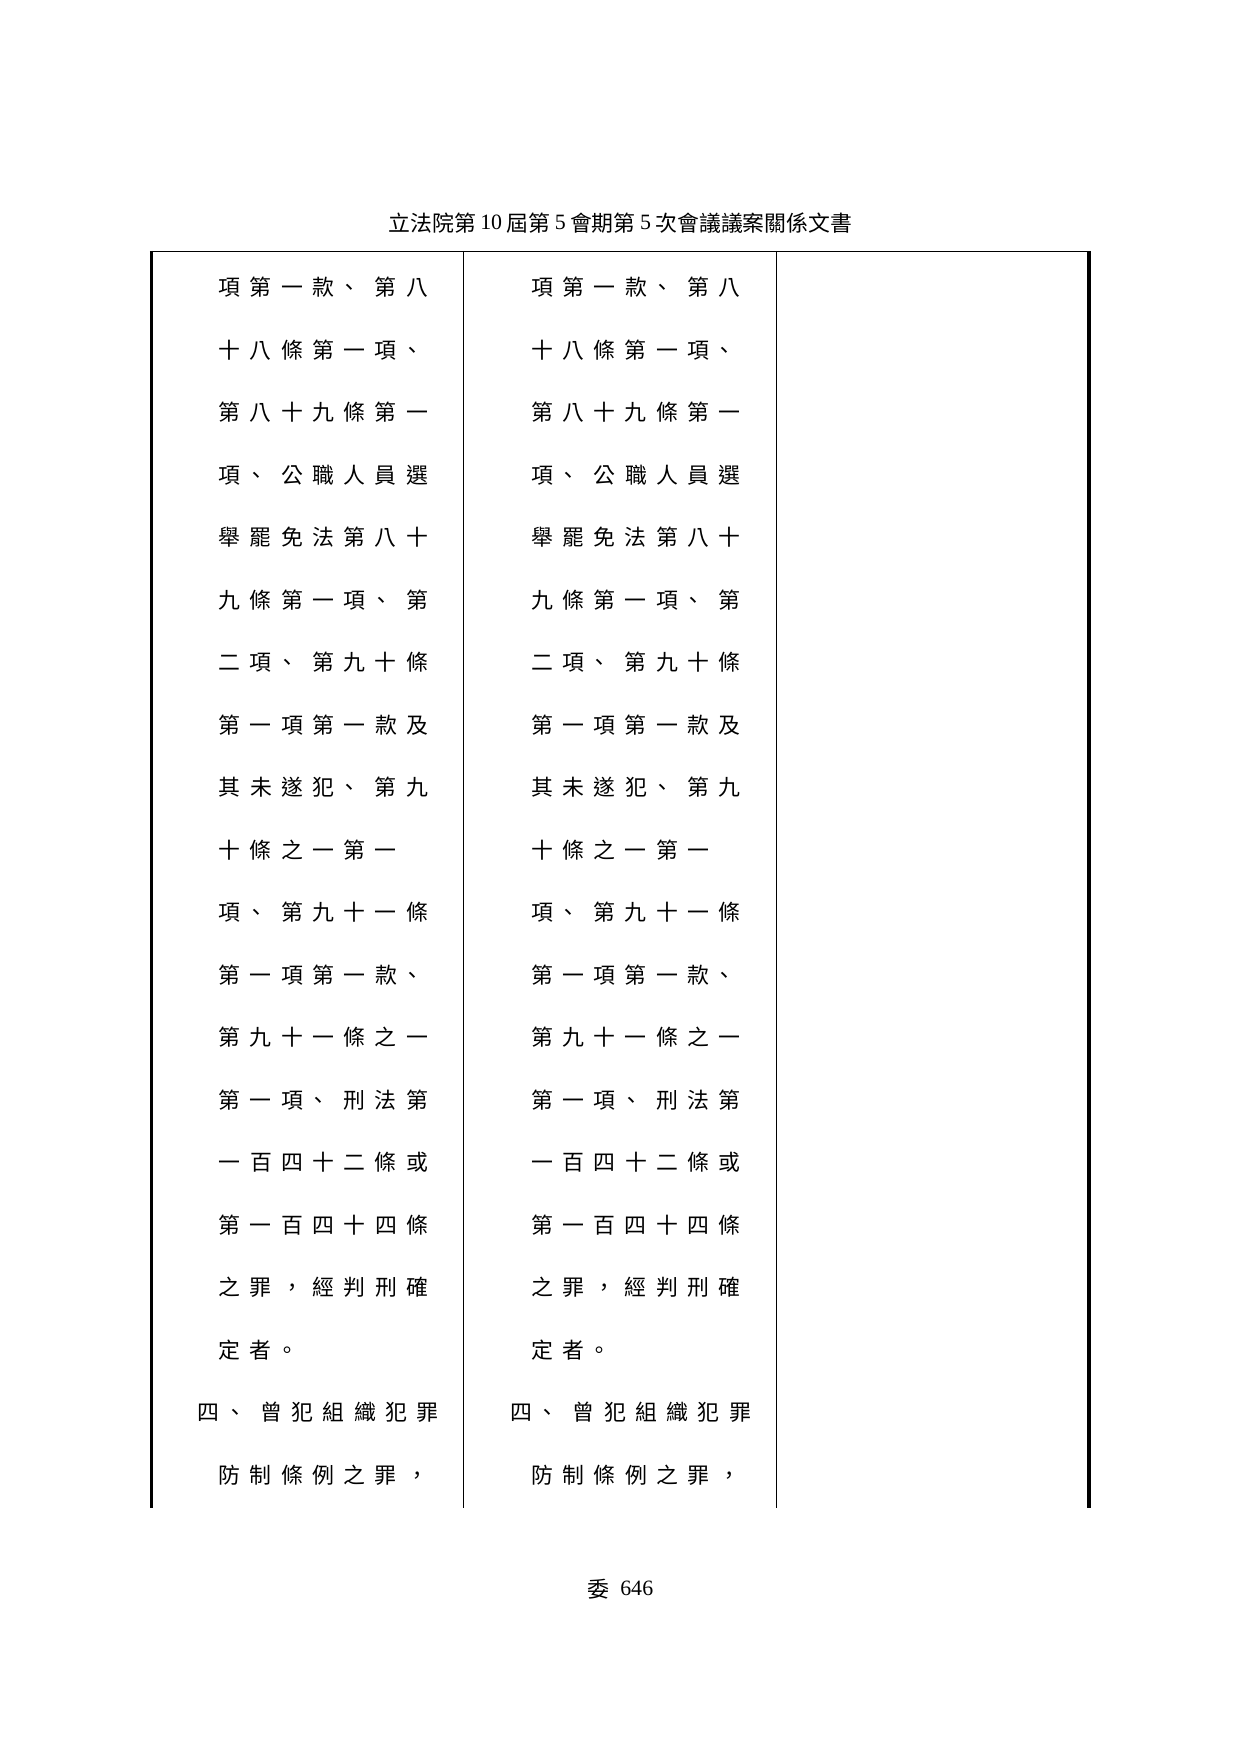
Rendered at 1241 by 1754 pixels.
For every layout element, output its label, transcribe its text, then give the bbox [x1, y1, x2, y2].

table_cell 項第一款、第八十八條第一項、第八十九條第一項、公職人員選舉罷免法第八十九條第一項、第二項、第九十條第一項第一款及其未遂犯、第九十條之一第一項、第九十一條第一項第一款、第九十一條之一第一項、刑法第一百四十二條或第一百四十四條之罪，經判刑確定者。 四、曾犯組織犯罪防制條例之罪， [464, 252, 776, 1508]
table_cell 項第一款、第八十八條第一項、第八十九條第一項、公職人員選舉罷免法第八十九條第一項、第二項、第九十條第一項第一款及其未遂犯、第九十條之一第一項、第九十一條第一項第一款、第九十一條之一第一項、刑法第一百四十二條或第一百四十四條之罪，經判刑確定者。 四、曾犯組織犯罪防制條例之罪， [153, 252, 463, 1508]
table_cell [777, 252, 1087, 1508]
